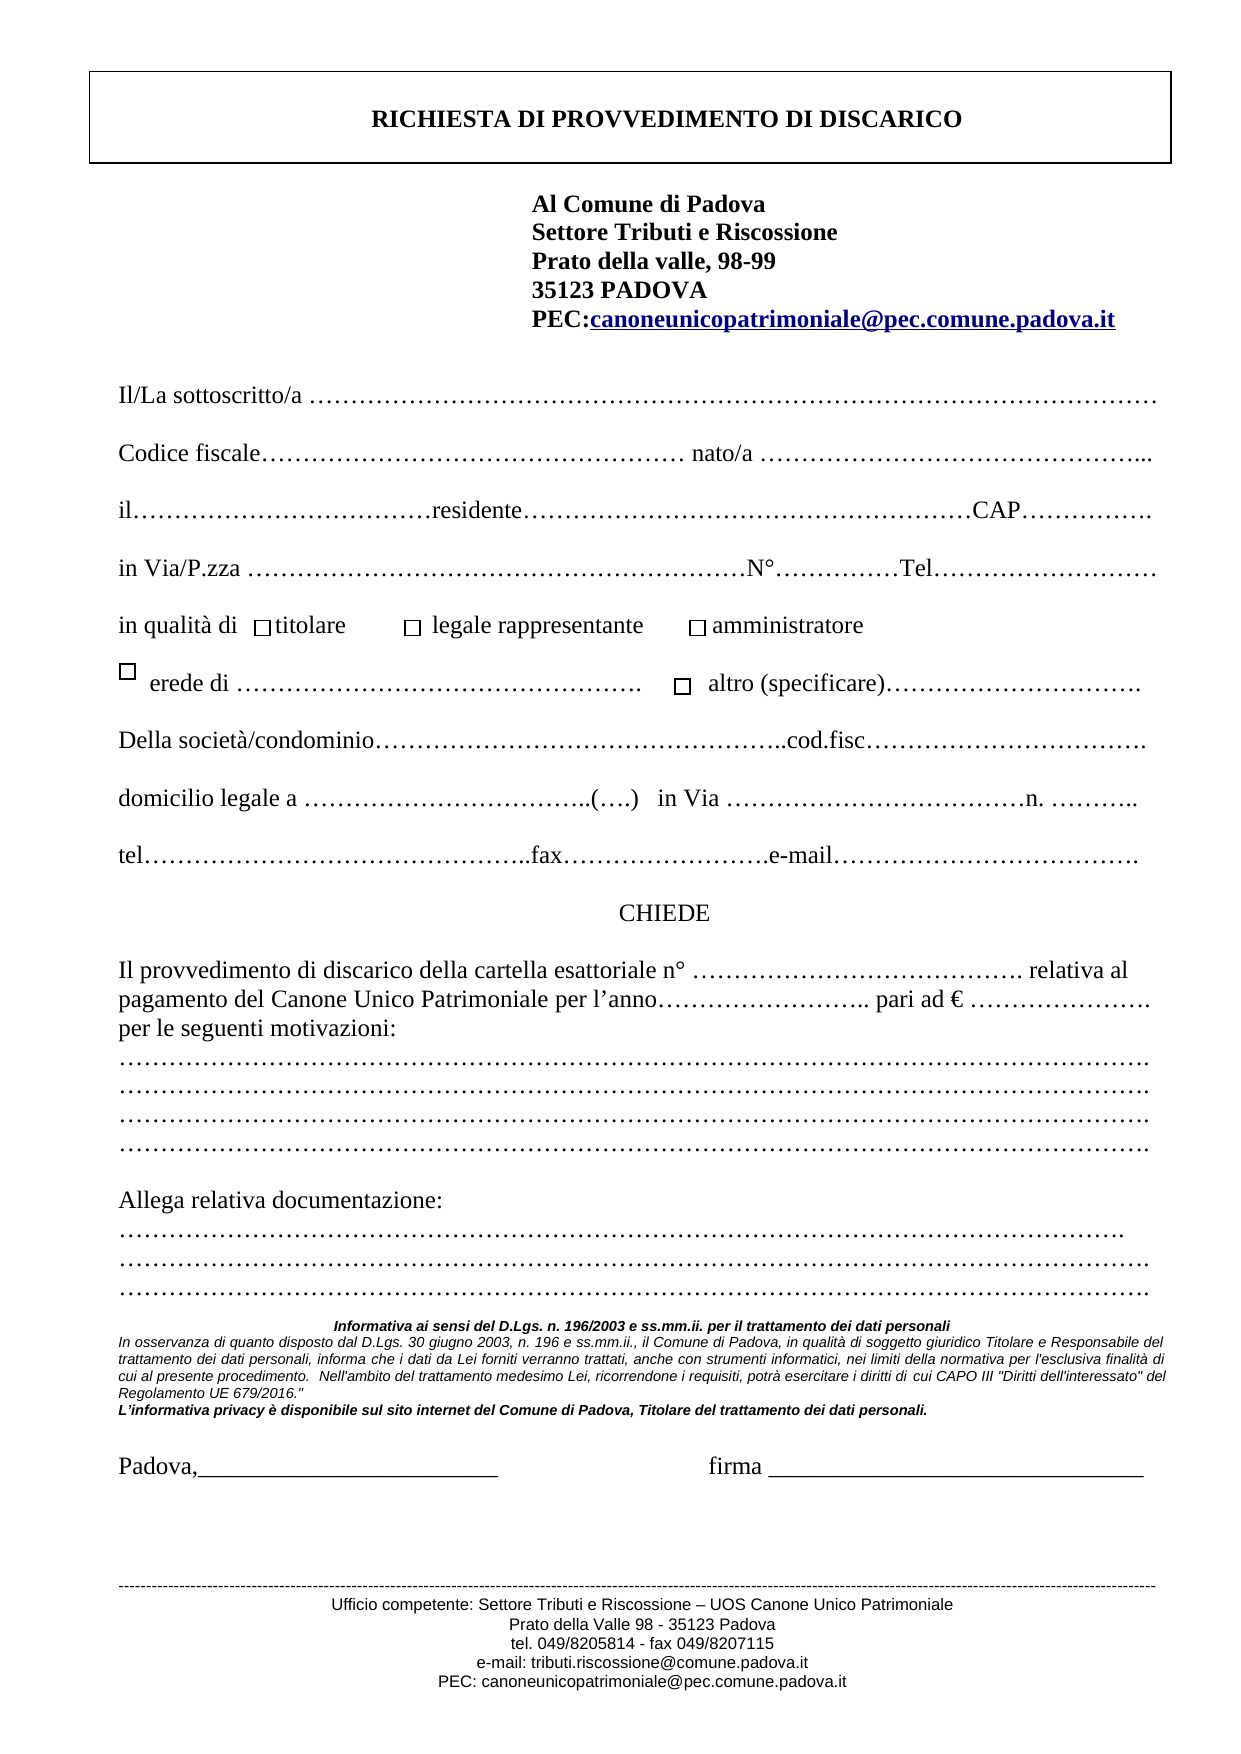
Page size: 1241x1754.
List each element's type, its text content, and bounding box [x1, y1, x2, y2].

text Codice fiscale…………………………………………… nato/a ………………………………………... [118, 438, 1166, 467]
text ------------------------------------------------------------------------------------------------------------------------------------------------------------------------------------------- [118, 1576, 1166, 1595]
text Prato della valle, 98-99 [532, 246, 1211, 275]
text Informativa ai sensi del D.Lgs. n. 196/2003 e ss.mm.ii. per il trattamento dei dati personali [118, 1317, 1166, 1334]
subtitle CHIEDE [118, 898, 1211, 927]
text Padova,________________________ firma ______________________________ [118, 1451, 1211, 1480]
text L’informativa privacy è disponibile sul sito internet del Comune di Padova, Titolare del trattamento dei dati personali. [118, 1401, 1211, 1418]
text Prato della Valle 98 - 35123 Padova [118, 1614, 1166, 1633]
text Settore Tributi e Riscossione [532, 217, 1211, 246]
text Della società/condominio…………………………………………..cod.fisc……………………………. [118, 726, 1166, 754]
text ……………………………………………………………………………………………………………. [118, 1071, 1211, 1099]
text PEC: canoneunicopatrimoniale@pec.comune.padova.it [118, 1672, 1166, 1691]
text Il/La sottoscritto/a ………………………………………………………………………………………… [118, 381, 1166, 409]
text ……………………………………………………………………………………………………………. [118, 1099, 1211, 1128]
text e-mail: tributi.riscossione@comune.padova.it [118, 1653, 1166, 1672]
text Al Comune di Padova [532, 189, 1211, 217]
text RICHIESTA DI PROVVEDIMENTO DI DISCARICO [105, 104, 1155, 133]
text per le seguenti motivazioni: [118, 1013, 1211, 1042]
text ……………………………………………………………………………………………………………. [118, 1128, 1211, 1157]
text 35123 PADOVA [532, 275, 1211, 304]
text tel. 049/8205814 - fax 049/8207115 [118, 1633, 1166, 1653]
text ……………………………………………………………………………………………………………. [118, 1042, 1211, 1071]
text PEC:canoneunicopatrimoniale@pec.comune.padova.it [532, 304, 1211, 332]
text Ufficio competente: Settore Tributi e Riscossione – UOS Canone Unico Patrimoniale [118, 1595, 1166, 1614]
text il………………………………residente………………………………………………CAP……………. [118, 496, 1166, 524]
text erede di …………………………………………. altro (specificare)…………………………. [118, 668, 1166, 697]
text In osservanza di quanto disposto dal D.Lgs. 30 giugno 2003, n. 196 e ss.mm.ii., il Comune di Padova, in qualità di soggetto giuridico Titolare e Responsabile del trattamento dei dati personali, informa che i dati da Lei forniti verranno trattati, anche con strumenti informatici, nei limiti della normativa per l'esclusiva finalità di cui al presente procedimento. Nell'ambito del trattamento medesimo Lei, ricorrendone i requisiti, potrà esercitare i diritti di cui CAPO III "Diritti dell'interessato" del Regolamento UE 679/2016." [118, 1334, 1166, 1401]
text ……………………………………………………………………………………………………………. [118, 1272, 1211, 1301]
text in Via/P.zza ……………………………………………………N°……………Tel……………………… [118, 553, 1166, 582]
text Il provvedimento di discarico della cartella esattoriale n° …………………………………. relativa al pagamento del Canone Unico Patrimoniale per l’anno…………………….. pari ad € …………………. [118, 956, 1211, 1013]
text …………………………………………………………………………………………………………. [118, 1214, 1211, 1243]
text in qualità di titolare legale rappresentante amministratore [118, 611, 1166, 639]
text domicilio legale a ……………………………..(….) in Via ………………………………n. ……….. [118, 783, 1166, 812]
text Allega relativa documentazione: [118, 1186, 1211, 1214]
text ……………………………………………………………………………………………………………. [118, 1243, 1211, 1272]
text tel………………………………………..fax…………………….e-mail………………………………. [118, 841, 1211, 869]
